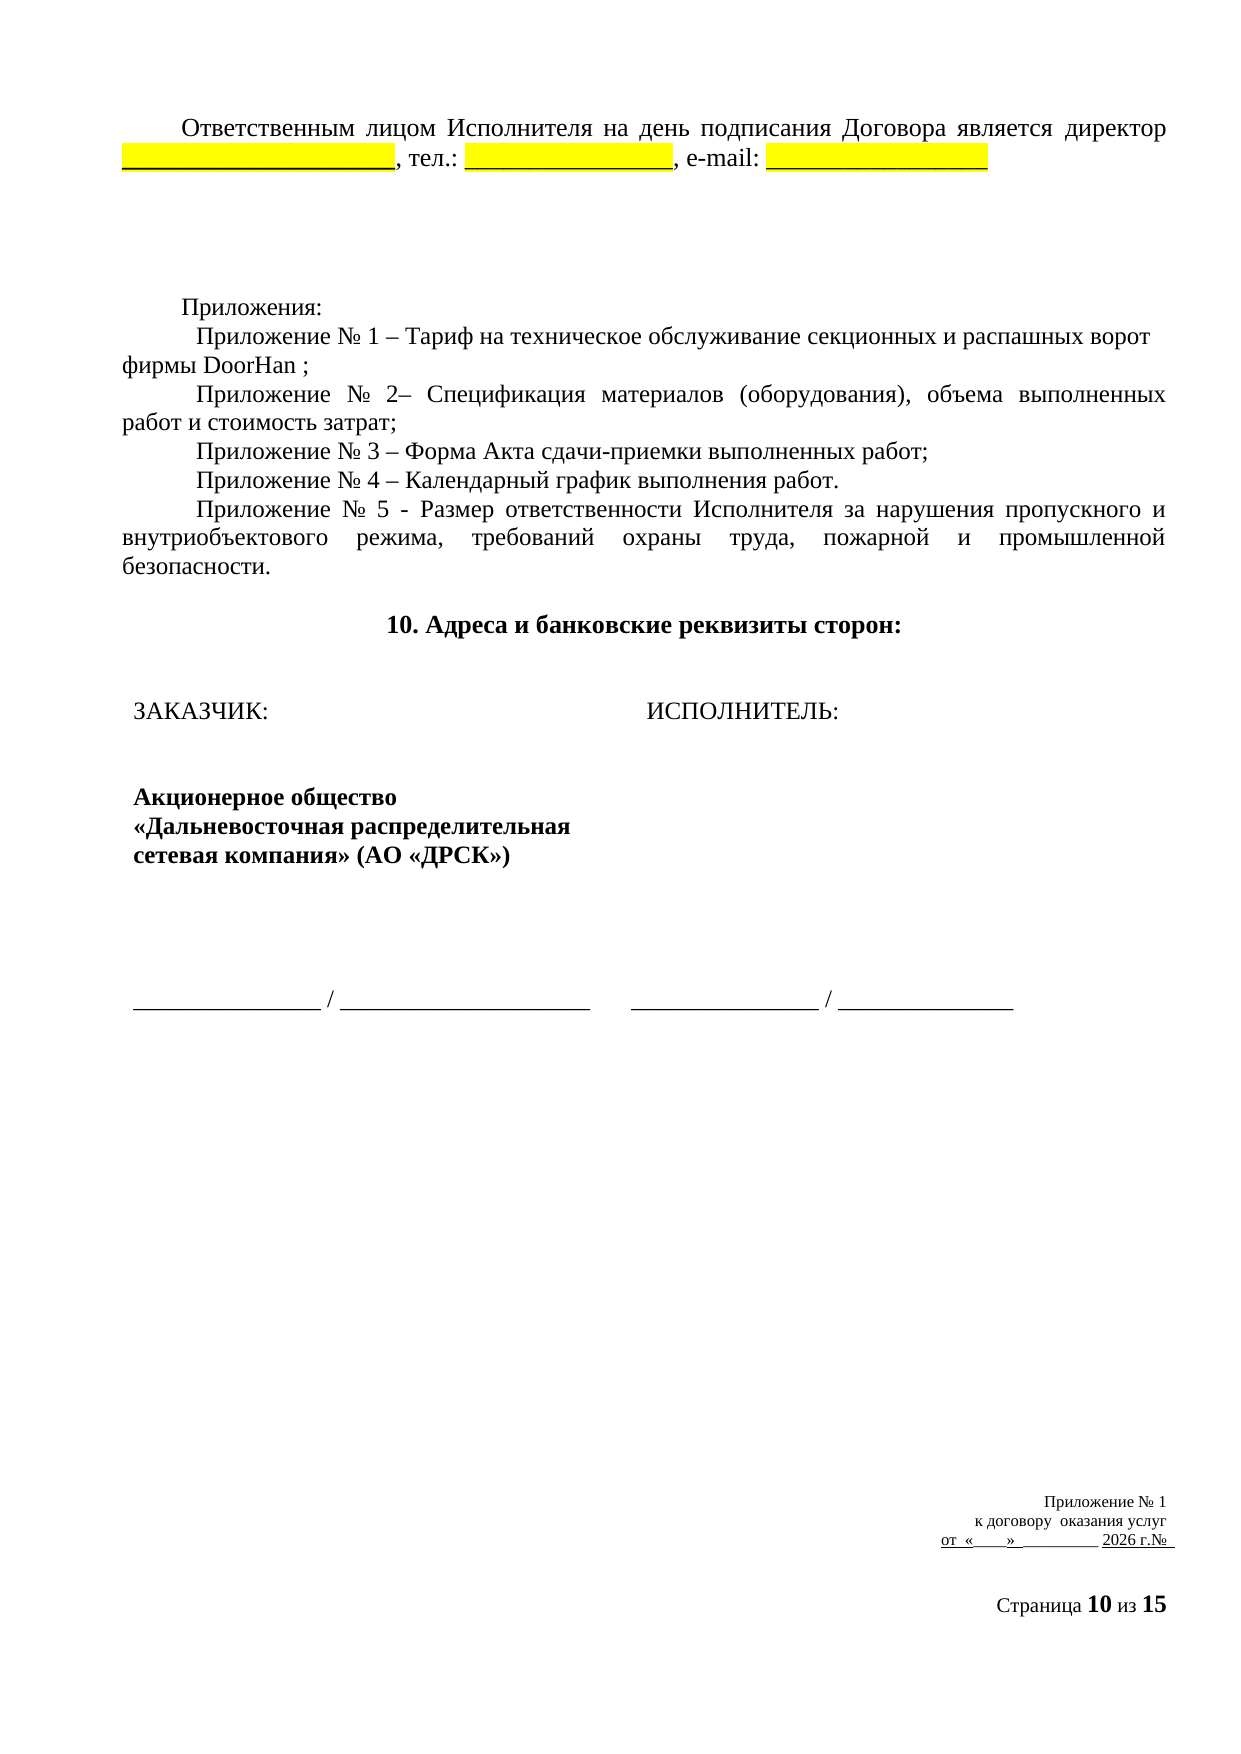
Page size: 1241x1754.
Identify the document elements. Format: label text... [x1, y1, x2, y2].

list фирмы DoorHan ; [122, 350, 1167, 379]
table_cell [635, 725, 1152, 754]
list Приложение № 2– Спецификация материалов (оборудования), объема выполненных работ и стоимость затрат; [122, 379, 1167, 436]
text Приложение № 1 [712, 1492, 1167, 1511]
table_header ЗАКАЗЧИК: [122, 696, 635, 725]
text от «____» _________ 2026 г.№ [712, 1530, 1167, 1549]
table_cell Акционерное общество «Дальневосточная распределительная сетевая компания» (АО «ДРСК») [122, 754, 635, 955]
text Приложения: [122, 292, 1167, 321]
list Приложение № 5 - Размер ответственности Исполнителя за нарушения пропускного и внутриобъектового режима, требований охраны труда, пожарной и промышленной безопасности. [122, 494, 1167, 580]
text 10. Адреса и банковские реквизиты сторон: [122, 609, 1167, 639]
table_cell _______________ / ______________ [620, 955, 1118, 1041]
list Приложение № 1 – Тариф на техническое обслуживание секционных и распашных ворот [196, 321, 1167, 350]
table_cell _______________ / ____________________ [122, 955, 620, 1041]
table_cell [122, 725, 635, 754]
list Приложение № 4 – Календарный график выполнения работ. [122, 465, 1167, 494]
table_cell [635, 754, 1152, 955]
table_cell [1118, 955, 1152, 1041]
list Приложение № 3 – Форма Акта сдачи-приемки выполненных работ; [122, 436, 1167, 465]
text к договору оказания услуг [712, 1511, 1167, 1530]
table_header ИСПОЛНИТЕЛЬ: [635, 696, 1152, 725]
text Ответственным лицом Исполнителя на день подписания Договора является директор _____________________, тел.: ________________, e-mail: _________________ [122, 112, 1167, 172]
